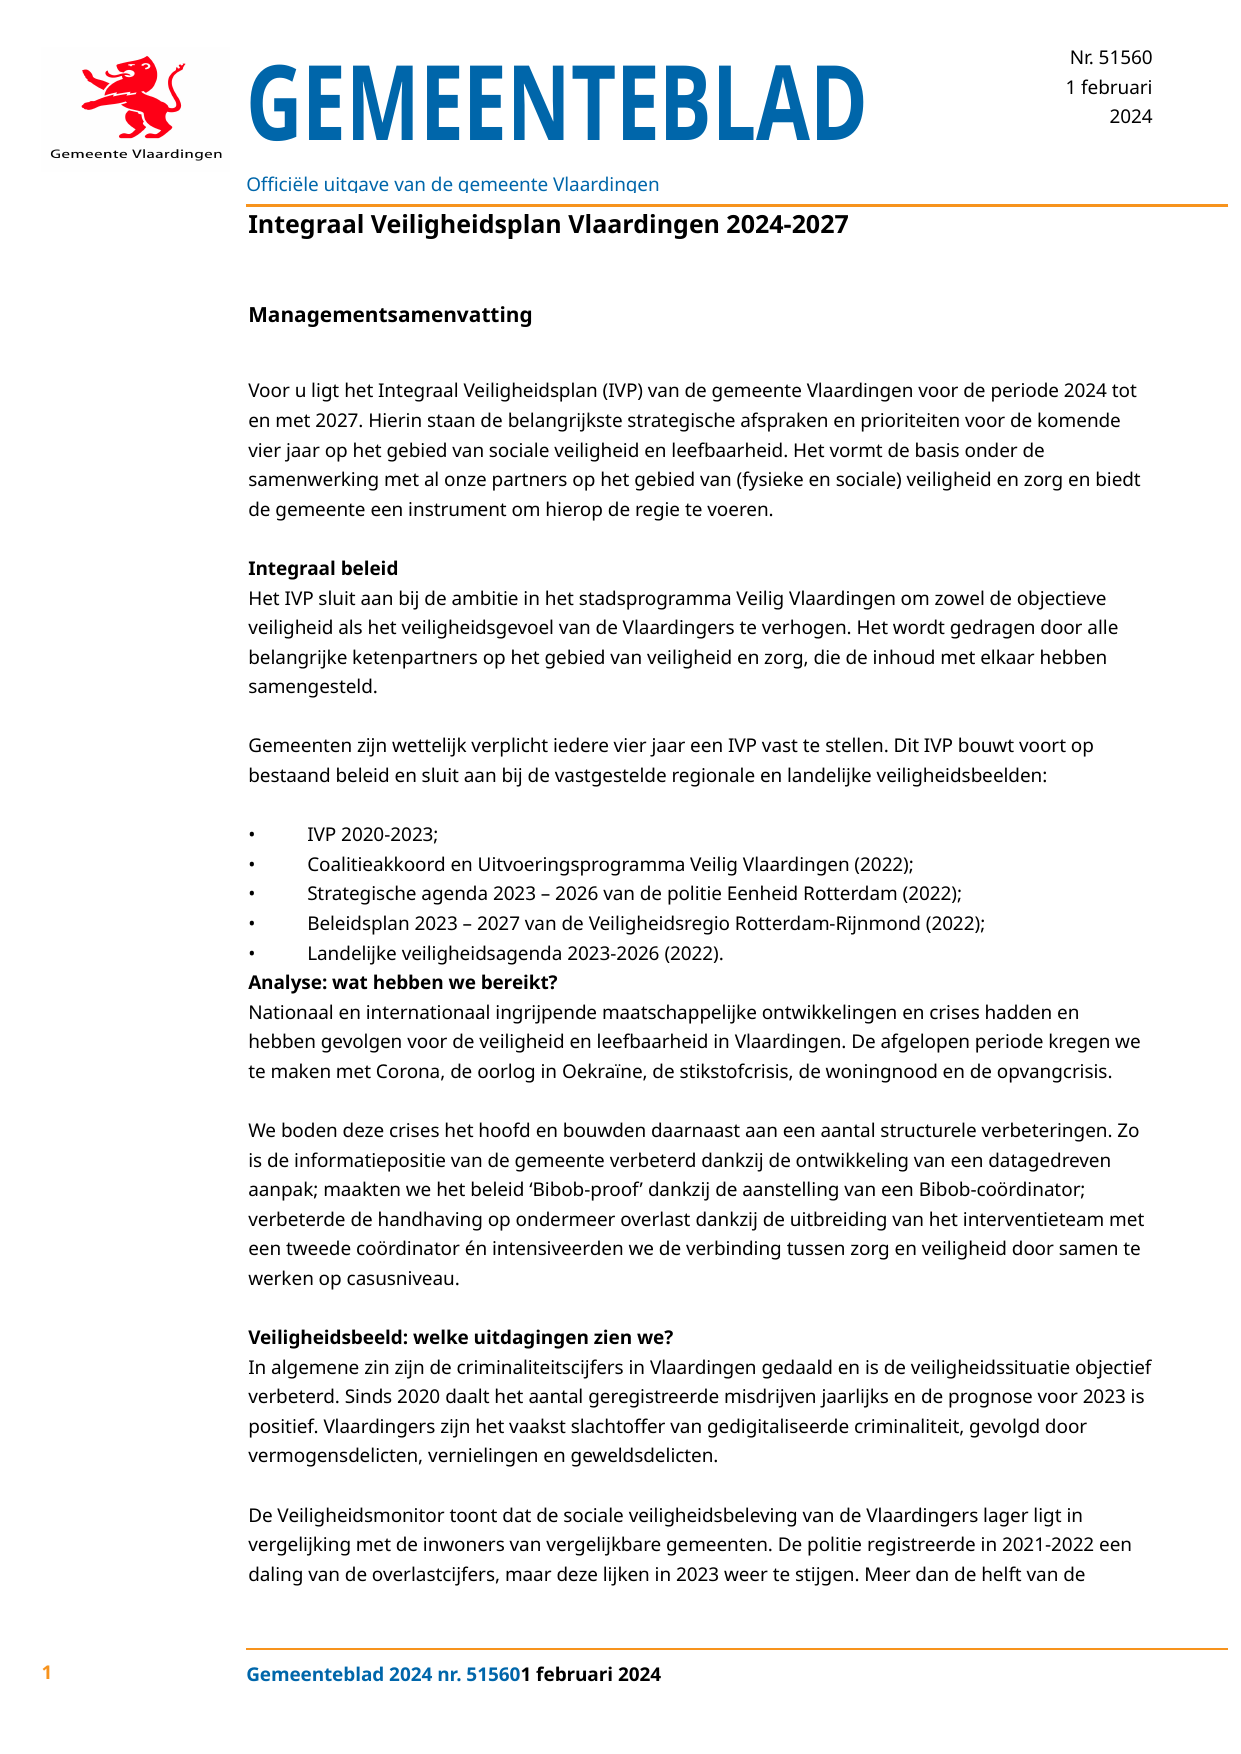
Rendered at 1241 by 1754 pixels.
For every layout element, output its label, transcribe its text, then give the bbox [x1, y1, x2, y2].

text Voor u ligt het Integraal Veiligheidsplan (IVP) van de gemeente Vlaardingen voor de periode 2024 tot en met 2027. Hierin staan de belangrijkste strategische afspraken en prioriteiten voor de komende vier jaar op het gebied van sociale veiligheid en leefbaarheid. Het vormt de basis onder de samenwerking met al onze partners op het gebied van (fysieke en sociale) veiligheid en zorg en biedt de gemeente een instrument om hierop de regie te voeren. [248, 378, 1152, 522]
text In algemene zin zijn de criminaliteitscijfers in Vlaardingen gedaald en is de veiligheidssituatie objectief verbeterd. Sinds 2020 daalt het aantal geregistreerde misdrijven jaarlijks en de prognose voor 2023 is positief. Vlaardingers zijn het vaakst slachtoffer van gedigitaliseerde criminaliteit, gevolgd door vermogensdelicten, vernielingen en geweldsdelicten. [248, 1354, 1152, 1468]
list Landelijke veiligheidsagenda 2023-2026 (2022). [248, 940, 1152, 965]
text Integraal Veiligheidsplan Vlaardingen 2024-2027 [248, 207, 1152, 241]
text Analyse: wat hebben we bereikt? [248, 969, 1152, 995]
text De Veiligheidsmonitor toont dat de sociale veiligheidsbeleving van de Vlaardingers lager ligt in vergelijking met de inwoners van vergelijkbare gemeenten. De politie registreerde in 2021-2022 een daling van de overlastcijfers, maar deze lijken in 2023 weer te stijgen. Meer dan de helft van de [248, 1502, 1152, 1587]
text Integraal beleid [248, 555, 1152, 581]
list Strategische agenda 2023 – 2026 van de politie Eenheid Rotterdam (2022); [248, 881, 1152, 906]
picture [41, 47, 231, 172]
list IVP 2020-2023; [248, 821, 1152, 847]
list Coalitieakkoord en Uitvoeringsprogramma Veilig Vlaardingen (2022); [248, 851, 1152, 877]
list Beleidsplan 2023 – 2027 van de Veiligheidsregio Rotterdam-Rijnmond (2022); [248, 910, 1152, 936]
text Veiligheidsbeeld: welke uitdagingen zien we? [248, 1324, 1152, 1350]
text Nationaal en internationaal ingrijpende maatschappelijke ontwikkelingen en crises hadden en hebben gevolgen voor de veiligheid en leefbaarheid in Vlaardingen. De afgelopen periode kregen we te maken met Corona, de oorlog in Oekraïne, de stikstofcrisis, de woningnood en de opvangcrisis. [248, 999, 1152, 1084]
text We boden deze crises het hoofd en bouwden daarnaast aan een aantal structurele verbeteringen. Zo is de informatiepositie van de gemeente verbeterd dankzij de ontwikkeling van een datagedreven aanpak; maakten we het beleid ‘Bibob-proof’ dankzij de aanstelling van een Bibob-coördinator; verbeterde de handhaving op ondermeer overlast dankzij de uitbreiding van het interventieteam met een tweede coördinator én intensiveerden we de verbinding tussen zorg en veiligheid door samen te werken op casusniveau. [248, 1117, 1152, 1291]
text Managementsamenvatting [248, 300, 1152, 328]
text Het IVP sluit aan bij de ambitie in het stadsprogramma Veilig Vlaardingen om zowel de objectieve veiligheid als het veiligheidsgevoel van de Vlaardingers te verhogen. Het wordt gedragen door alle belangrijke ketenpartners op het gebied van veiligheid en zorg, die de inhoud met elkaar hebben samengesteld. [248, 585, 1152, 699]
text Gemeenten zijn wettelijk verplicht iedere vier jaar een IVP vast te stellen. Dit IVP bouwt voort op bestaand beleid en sluit aan bij de vastgestelde regionale en landelijke veiligheidsbeelden: [248, 733, 1152, 788]
